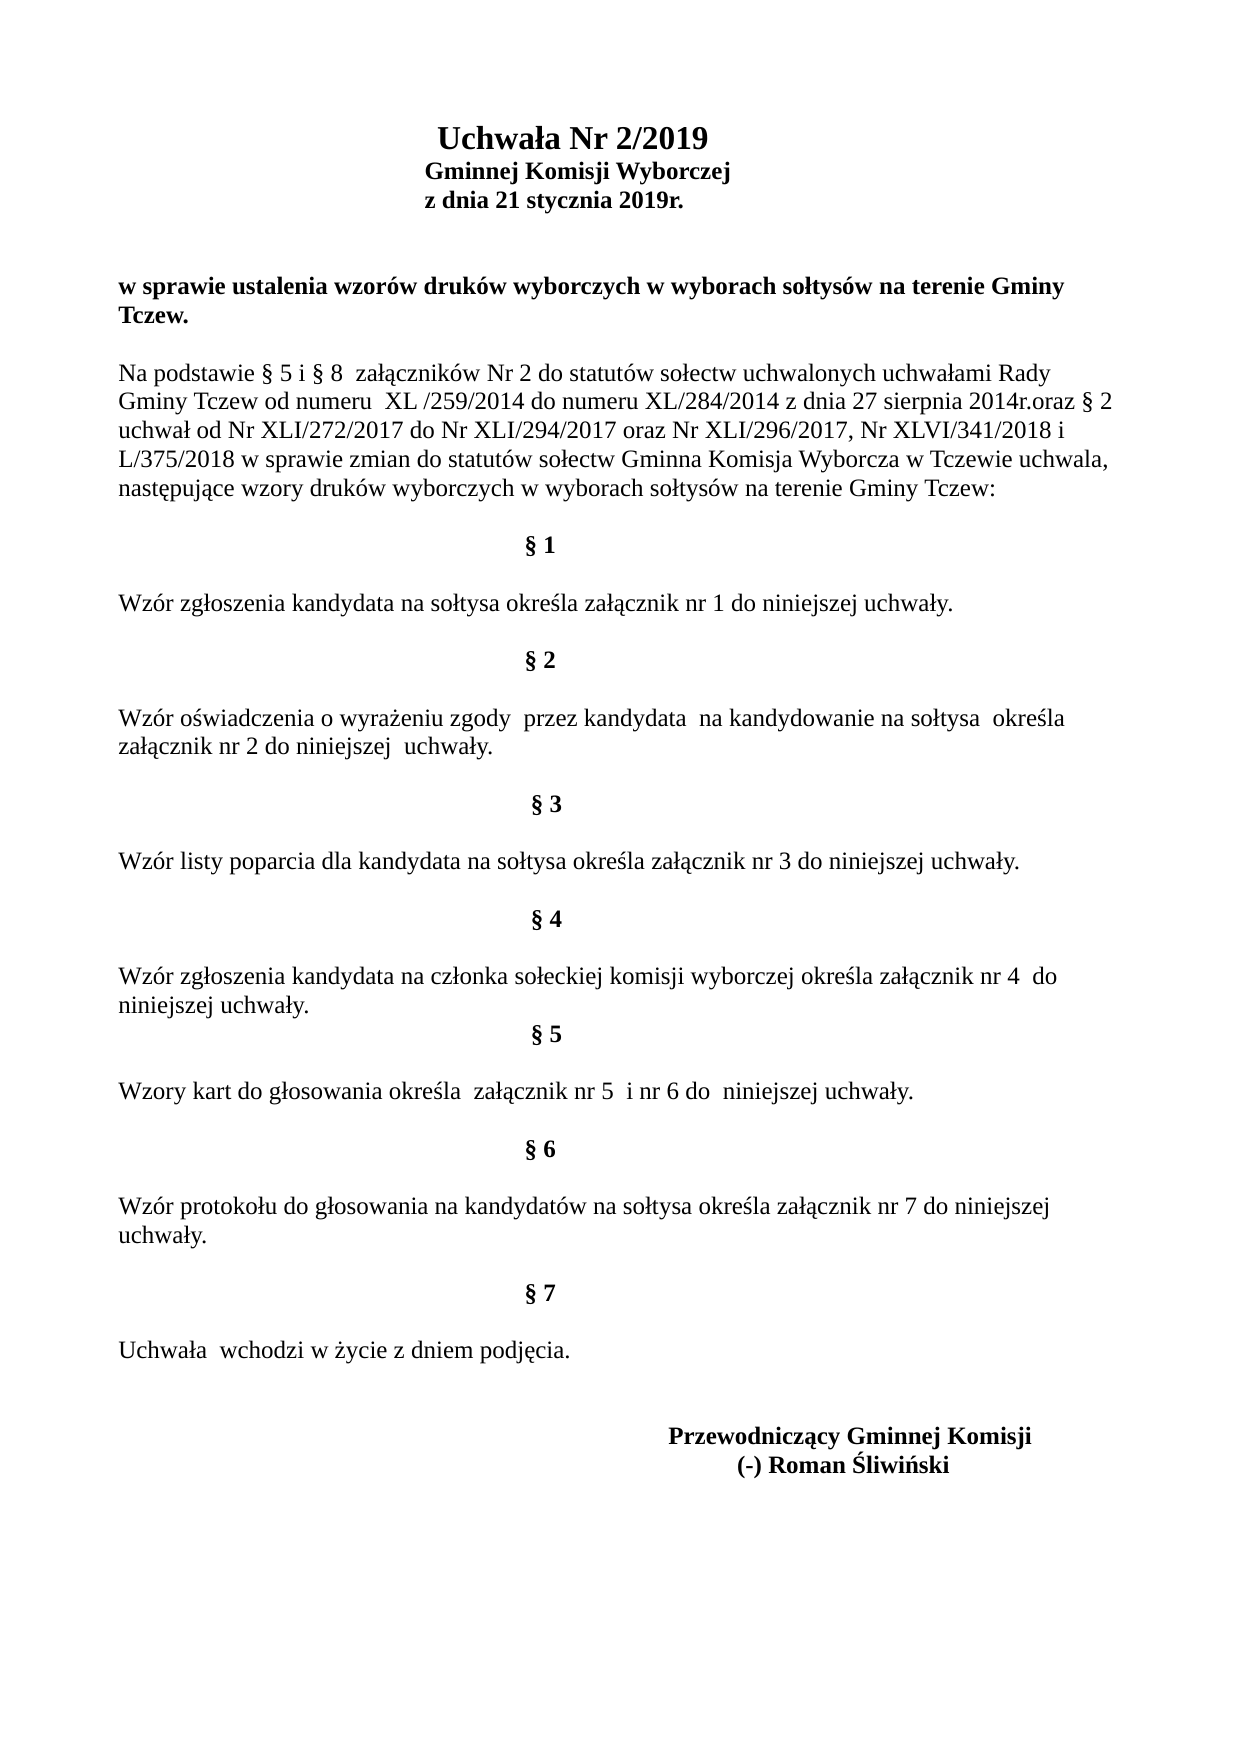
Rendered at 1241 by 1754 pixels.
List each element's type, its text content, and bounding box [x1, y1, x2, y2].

text § 2 [118, 645, 1122, 674]
text § 7 [118, 1278, 1122, 1306]
text z dnia 21 stycznia 2019r. [118, 185, 1122, 214]
text Na podstawie § 5 i § 8 załączników Nr 2 do statutów sołectw uchwalonych uchwałami Rady Gminy Tczew od numeru XL /259/2014 do numeru XL/284/2014 z dnia 27 sierpnia 2014r.oraz § 2 uchwał od Nr XLI/272/2017 do Nr XLI/294/2017 oraz Nr XLI/296/2017, Nr XLVI/341/2018 i L/375/2018 w sprawie zmian do statutów sołectw Gminna Komisja Wyborcza w Tczewie uchwala, następujące wzory druków wyborczych w wyborach sołtysów na terenie Gminy Tczew: [118, 358, 1122, 501]
text Przewodniczący Gminnej Komisji [118, 1421, 1122, 1450]
text Wzór oświadczenia o wyrażeniu zgody przez kandydata na kandydowanie na sołtysa określa załącznik nr 2 do niniejszej uchwały. [118, 703, 1122, 760]
text Wzór zgłoszenia kandydata na sołtysa określa załącznik nr 1 do niniejszej uchwały. [118, 588, 1122, 616]
text (-) Roman Śliwiński [118, 1450, 1122, 1479]
text Wzór listy poparcia dla kandydata na sołtysa określa załącznik nr 3 do niniejszej uchwały. [118, 846, 1122, 875]
text w sprawie ustalenia wzorów druków wyborczych w wyborach sołtysów na terenie Gminy Tczew. [118, 271, 1122, 329]
text Wzór protokołu do głosowania na kandydatów na sołtysa określa załącznik nr 7 do niniejszej uchwały. [118, 1191, 1122, 1249]
text Wzór zgłoszenia kandydata na członka sołeckiej komisji wyborczej określa załącznik nr 4 do niniejszej uchwały. [118, 961, 1122, 1019]
text § 5 [118, 1019, 1122, 1048]
text Uchwała wchodzi w życie z dniem podjęcia. [118, 1335, 1122, 1364]
text Uchwała Nr 2/2019 [118, 118, 1122, 156]
text § 3 [118, 789, 1122, 818]
text § 1 [118, 530, 1122, 559]
text § 4 [118, 904, 1122, 933]
text § 6 [118, 1134, 1122, 1163]
text Wzory kart do głosowania określa załącznik nr 5 i nr 6 do niniejszej uchwały. [118, 1076, 1122, 1105]
text Gminnej Komisji Wyborczej [118, 156, 1122, 185]
